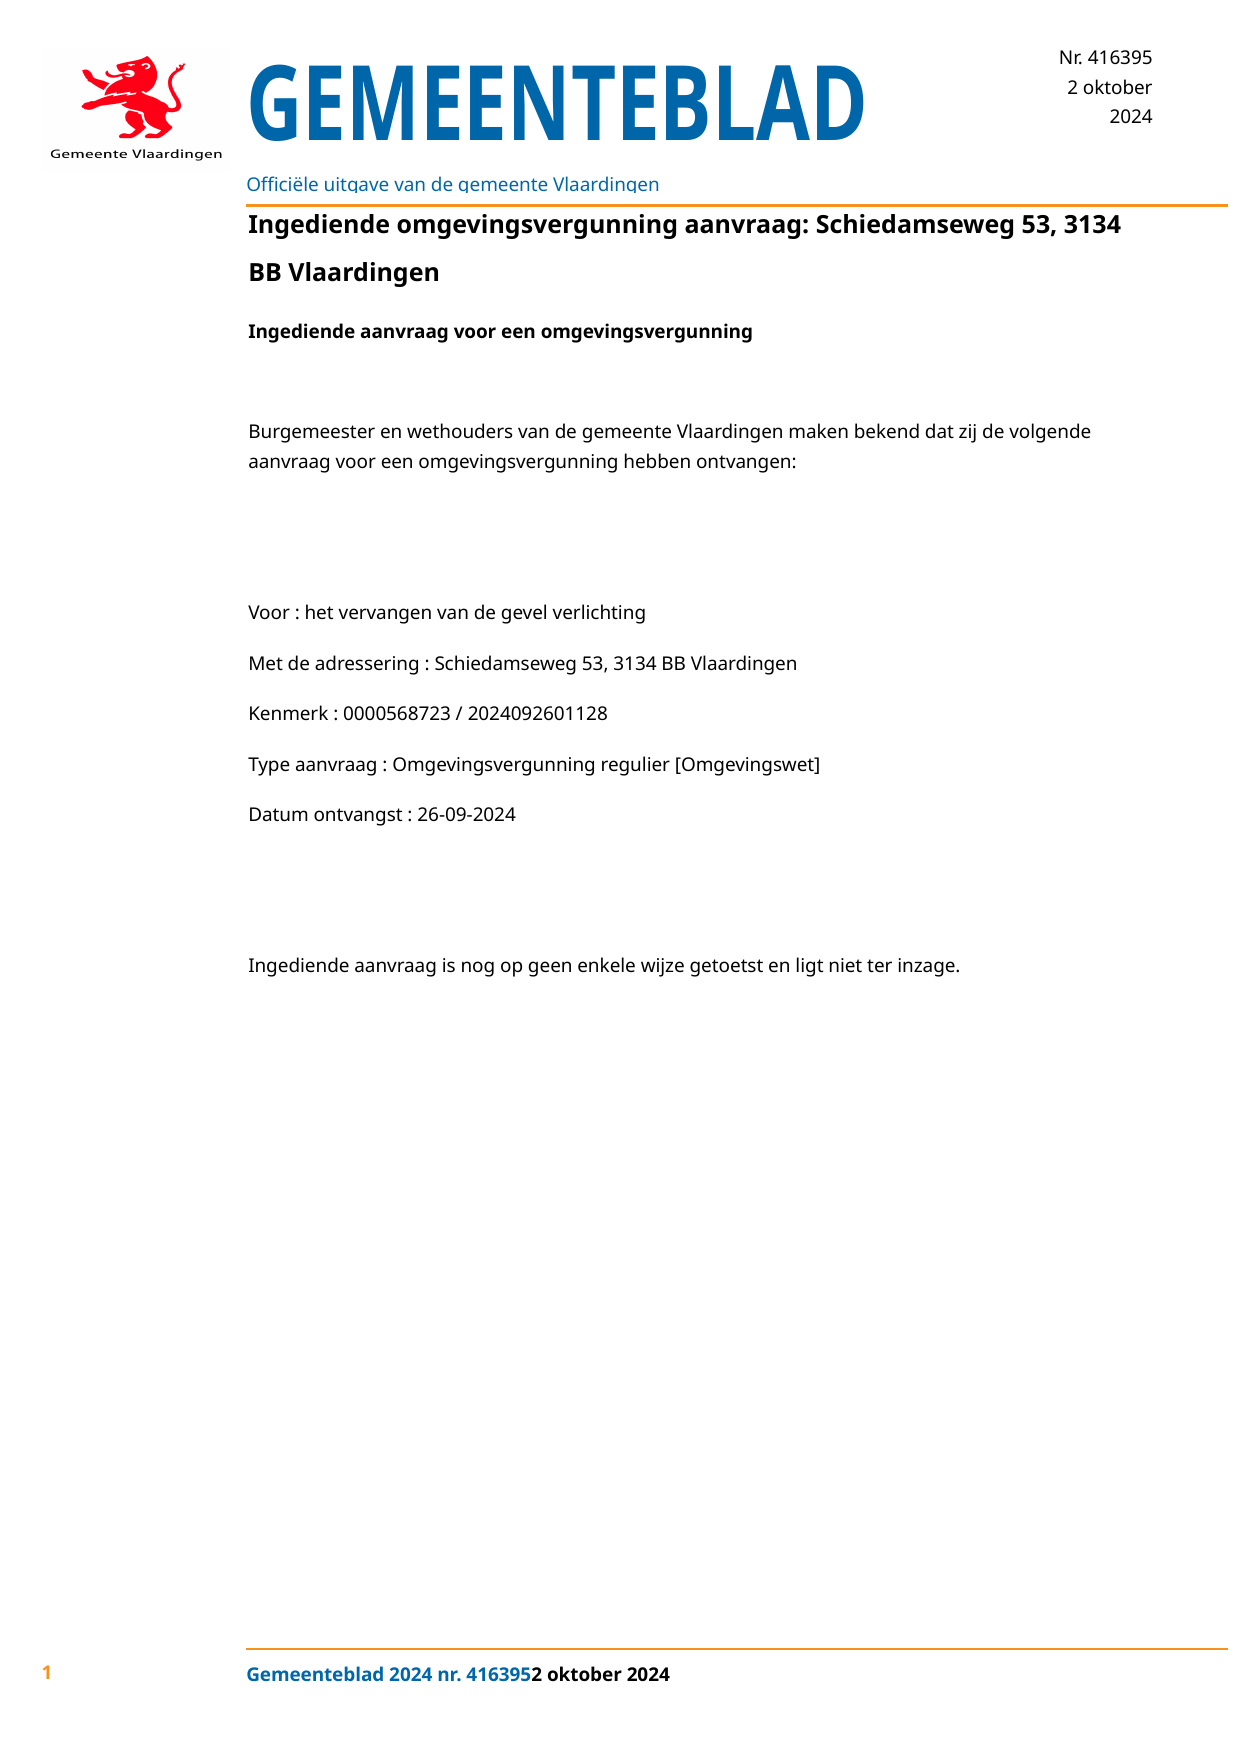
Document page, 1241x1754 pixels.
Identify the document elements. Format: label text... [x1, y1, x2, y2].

picture [41, 47, 231, 172]
text Ingediende aanvraag is nog op geen enkele wijze getoetst en ligt niet ter inzage. [248, 952, 1152, 978]
text Kenmerk : 0000568723 / 2024092601128 [248, 700, 1152, 726]
text Ingediende aanvraag voor een omgevingsvergunning [248, 318, 1152, 344]
text Voor : het vervangen van de gevel verlichting [248, 599, 1152, 625]
text Met de adressering : Schiedamseweg 53, 3134 BB Vlaardingen [248, 650, 1152, 676]
text Ingediende omgevingsvergunning aanvraag: Schiedamseweg 53, 3134 BB Vlaardingen [248, 207, 1152, 288]
text Datum ontvangst : 26-09-2024 [248, 801, 1152, 827]
text Burgemeester en wethouders van de gemeente Vlaardingen maken bekend dat zij de volgende aanvraag voor een omgevingsvergunning hebben ontvangen: [248, 419, 1152, 474]
text Type aanvraag : Omgevingsvergunning regulier [Omgevingswet] [248, 751, 1152, 777]
